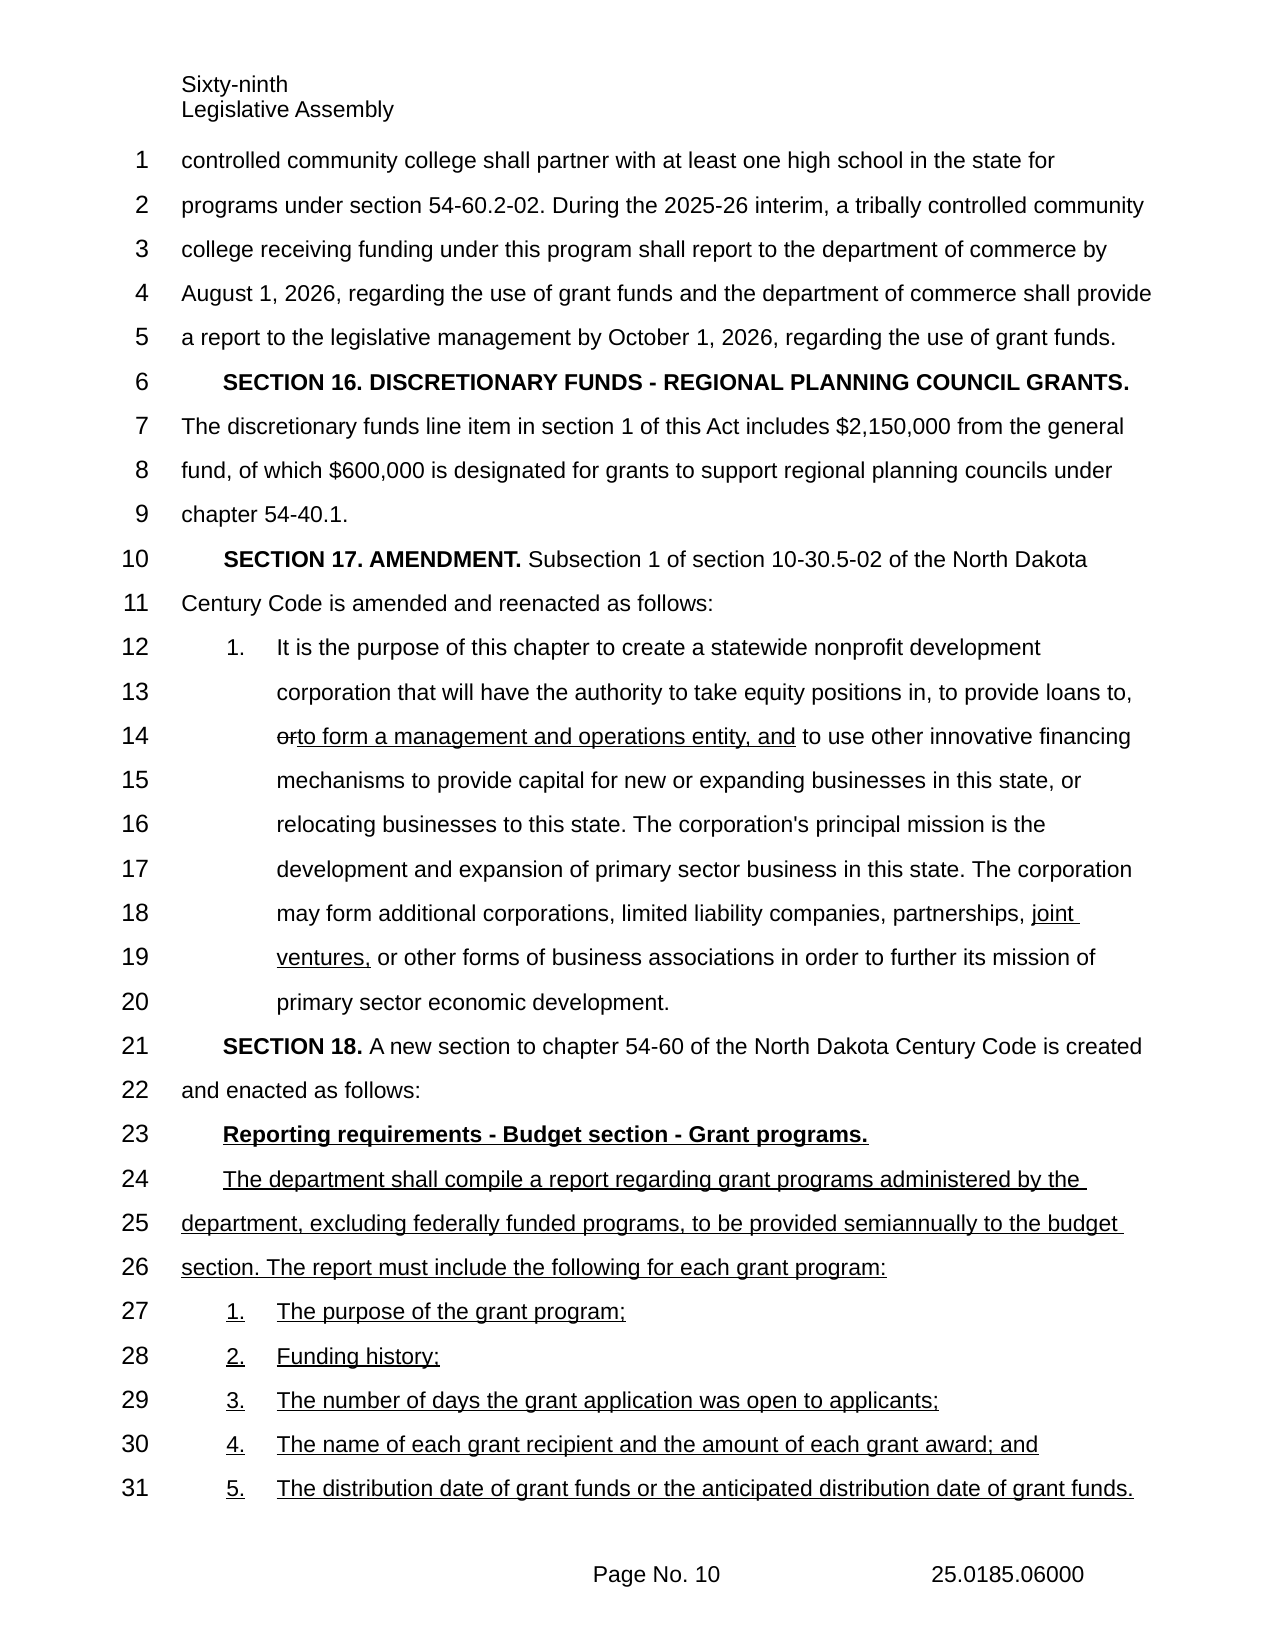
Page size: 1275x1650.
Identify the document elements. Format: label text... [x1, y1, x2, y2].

text The department shall compile a report regarding grant programs administered by the department, excluding federally funded programs, to be provided semiannually to the budget section. The report must include the following for each grant program: [181, 1152, 1154, 1284]
text 4. The name of each grant recipient and the amount of each grant award; and [181, 1417, 1154, 1461]
text SECTION 18. A new section to chapter 54‑60 of the North Dakota Century Code is created and enacted as follows: [181, 1019, 1154, 1107]
subtitle Reporting requirements - Budget section - Grant programs. [181, 1107, 1154, 1152]
text 1. It is the purpose of this chapter to create a statewide nonprofit development corporation that will have the authority to take equity positions in, to provide loans to, orto form a management and operations entity, and to use other innovative financing mechanisms to provide capital for new or expanding businesses in this state, or relocating businesses to this state. The corporation's principal mission is the development and expansion of primary sector business in this state. The corporation may form additional corporations, limited liability companies, partnerships, joint ventures, or other forms of business associations in order to further its mission of primary sector economic development. [181, 620, 1154, 1019]
text 5. The distribution date of grant funds or the anticipated distribution date of grant funds. [181, 1461, 1154, 1506]
text SECTION 17. AMENDMENT. Subsection 1 of section 10‑30.5‑02 of the North Dakota Century Code is amended and reenacted as follows: [181, 532, 1154, 620]
text SECTION 16. DISCRETIONARY FUNDS - REGIONAL PLANNING COUNCIL GRANTS. The discretionary funds line item in section 1 of this Act includes $2,150,000 from the general fund, of which $600,000 is designated for grants to support regional planning councils under chapter 54‑40.1. [181, 355, 1154, 532]
text 3. The number of days the grant application was open to applicants; [181, 1373, 1154, 1417]
text 1. The purpose of the grant program; [181, 1284, 1154, 1329]
text controlled community college shall partner with at least one high school in the state for programs under section 54‑60.2‑02. During the 2025‑26 interim, a tribally controlled community college receiving funding under this program shall report to the department of commerce by August 1, 2026, regarding the use of grant funds and the department of commerce shall provide a report to the legislative management by October 1, 2026, regarding the use of grant funds. [181, 133, 1154, 355]
text 2. Funding history; [181, 1329, 1154, 1373]
